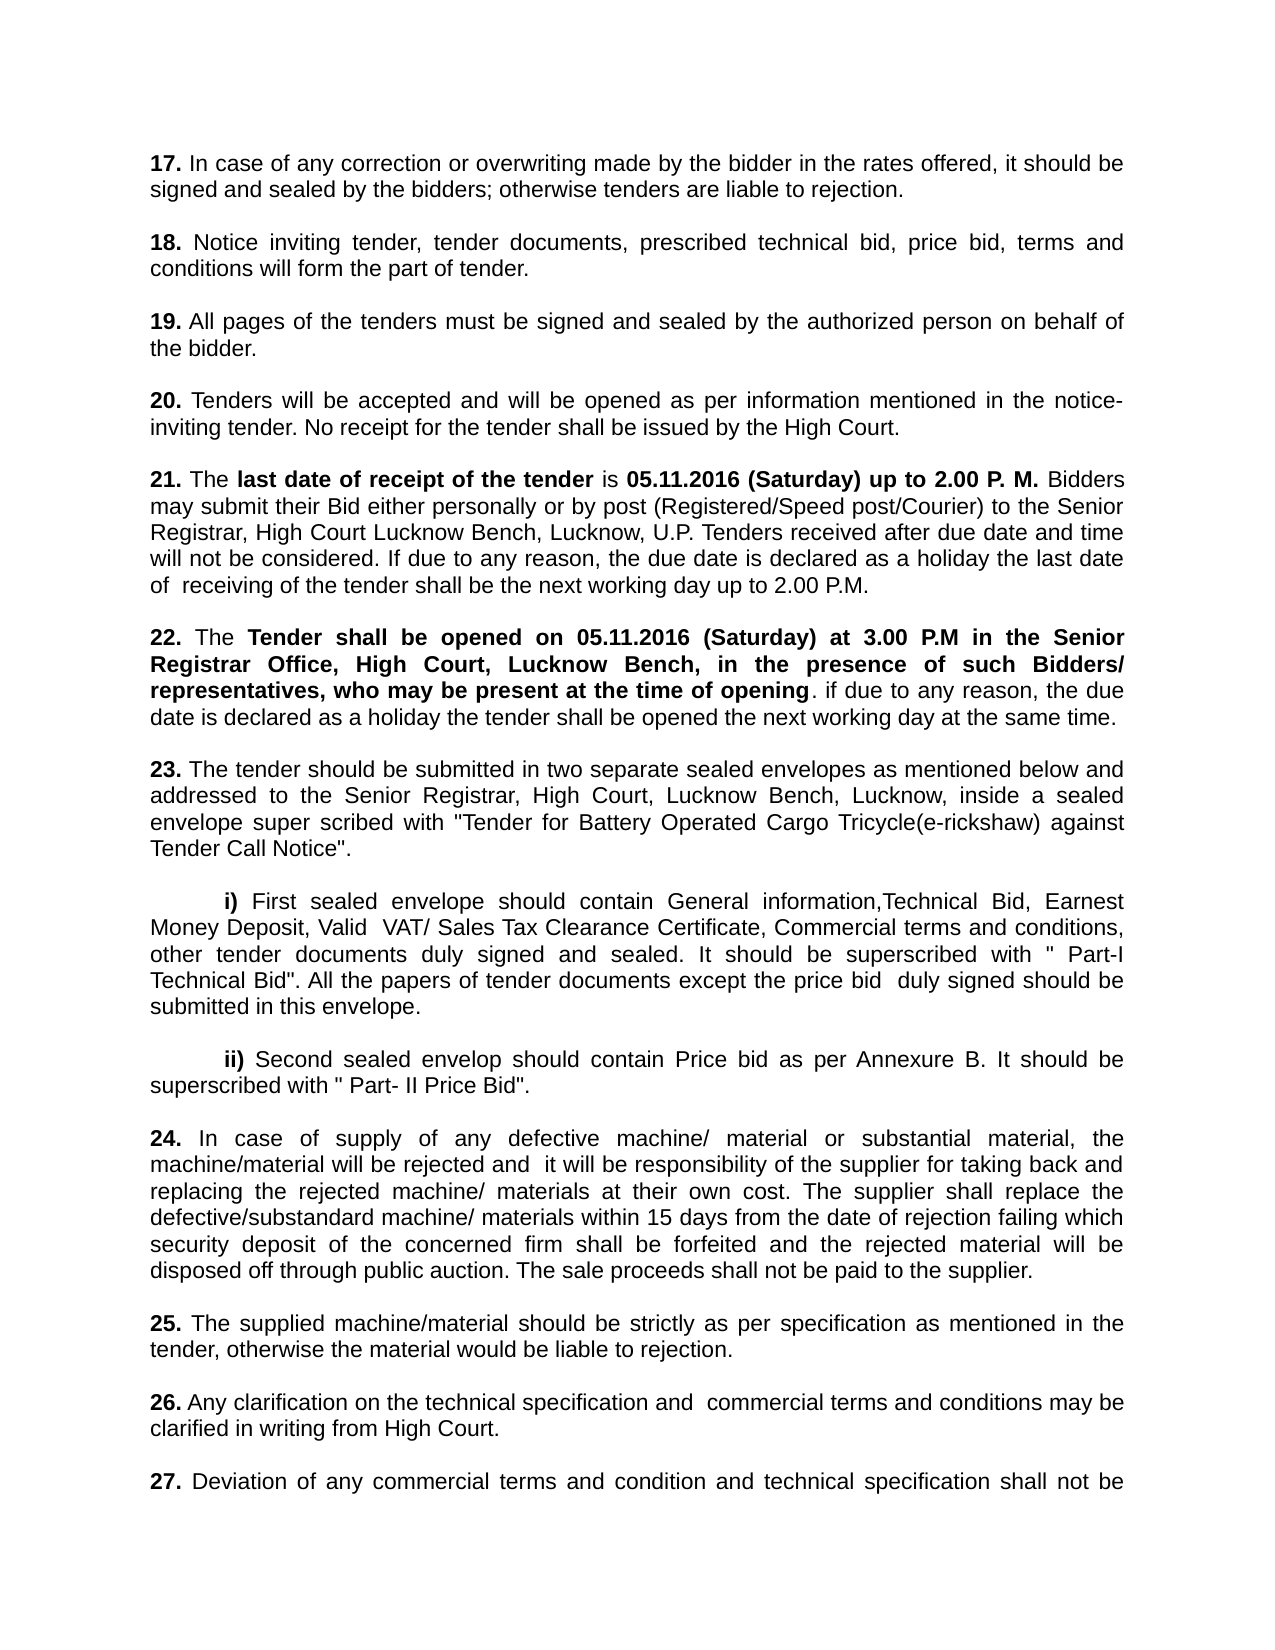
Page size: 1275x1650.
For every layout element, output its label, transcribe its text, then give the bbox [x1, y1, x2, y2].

text 22. The Tender shall be opened on 05.11.2016 (Saturday) at 3.00 P.M in the Senior Registrar Office, High Court, Lucknow Bench, in the presence of such Bidders/ representatives, who may be present at the time of opening. if due to any reason, the due date is declared as a holiday the tender shall be opened the next working day at the same time. [150, 624, 1125, 730]
text 23. The tender should be submitted in two separate sealed envelopes as mentioned below and addressed to the Senior Registrar, High Court, Lucknow Bench, Lucknow, inside a sealed envelope super scribed with "Tender for Battery Operated Cargo Tricycle(e-rickshaw) against Tender Call Notice". [150, 756, 1125, 862]
text ii) Second sealed envelop should contain Price bid as per Annexure B. It should be superscribed with " Part- II Price Bid". [150, 1046, 1125, 1099]
text 27. Deviation of any commercial terms and condition and technical specification shall not be [150, 1468, 1125, 1494]
text 25. The supplied machine/material should be strictly as per specification as mentioned in the tender, otherwise the material would be liable to rejection. [150, 1309, 1125, 1362]
text 17. In case of any correction or overwriting made by the bidder in the rates offered, it should be signed and sealed by the bidders; otherwise tenders are liable to rejection. [150, 150, 1125, 203]
text 26. Any clarification on the technical specification and commercial terms and conditions may be clarified in writing from High Court. [150, 1389, 1125, 1441]
text 21. The last date of receipt of the tender is 05.11.2016 (Saturday) up to 2.00 P. M. Bidders may submit their Bid either personally or by post (Registered/Speed post/Courier) to the Senior Registrar, High Court Lucknow Bench, Lucknow, U.P. Tenders received after due date and time will not be considered. If due to any reason, the due date is declared as a holiday the last date of receiving of the tender shall be the next working day up to 2.00 P.M. [150, 466, 1125, 598]
text 20. Tenders will be accepted and will be opened as per information mentioned in the notice-inviting tender. No receipt for the tender shall be issued by the High Court. [150, 387, 1125, 440]
text 19. All pages of the tenders must be signed and sealed by the authorized person on behalf of the bidder. [150, 308, 1125, 361]
text 24. In case of supply of any defective machine/ material or substantial material, the machine/material will be rejected and it will be responsibility of the supplier for taking back and replacing the rejected machine/ materials at their own cost. The supplier shall replace the defective/substandard machine/ materials within 15 days from the date of rejection failing which security deposit of the concerned firm shall be forfeited and the rejected material will be disposed off through public auction. The sale proceeds shall not be paid to the supplier. [150, 1125, 1125, 1283]
text i) First sealed envelope should contain General information,Technical Bid, Earnest Money Deposit, Valid VAT/ Sales Tax Clearance Certificate, Commercial terms and conditions, other tender documents duly signed and sealed. It should be superscribed with " Part-I Technical Bid". All the papers of tender documents except the price bid duly signed should be submitted in this envelope. [150, 888, 1125, 1020]
text 18. Notice inviting tender, tender documents, prescribed technical bid, price bid, terms and conditions will form the part of tender. [150, 229, 1125, 282]
